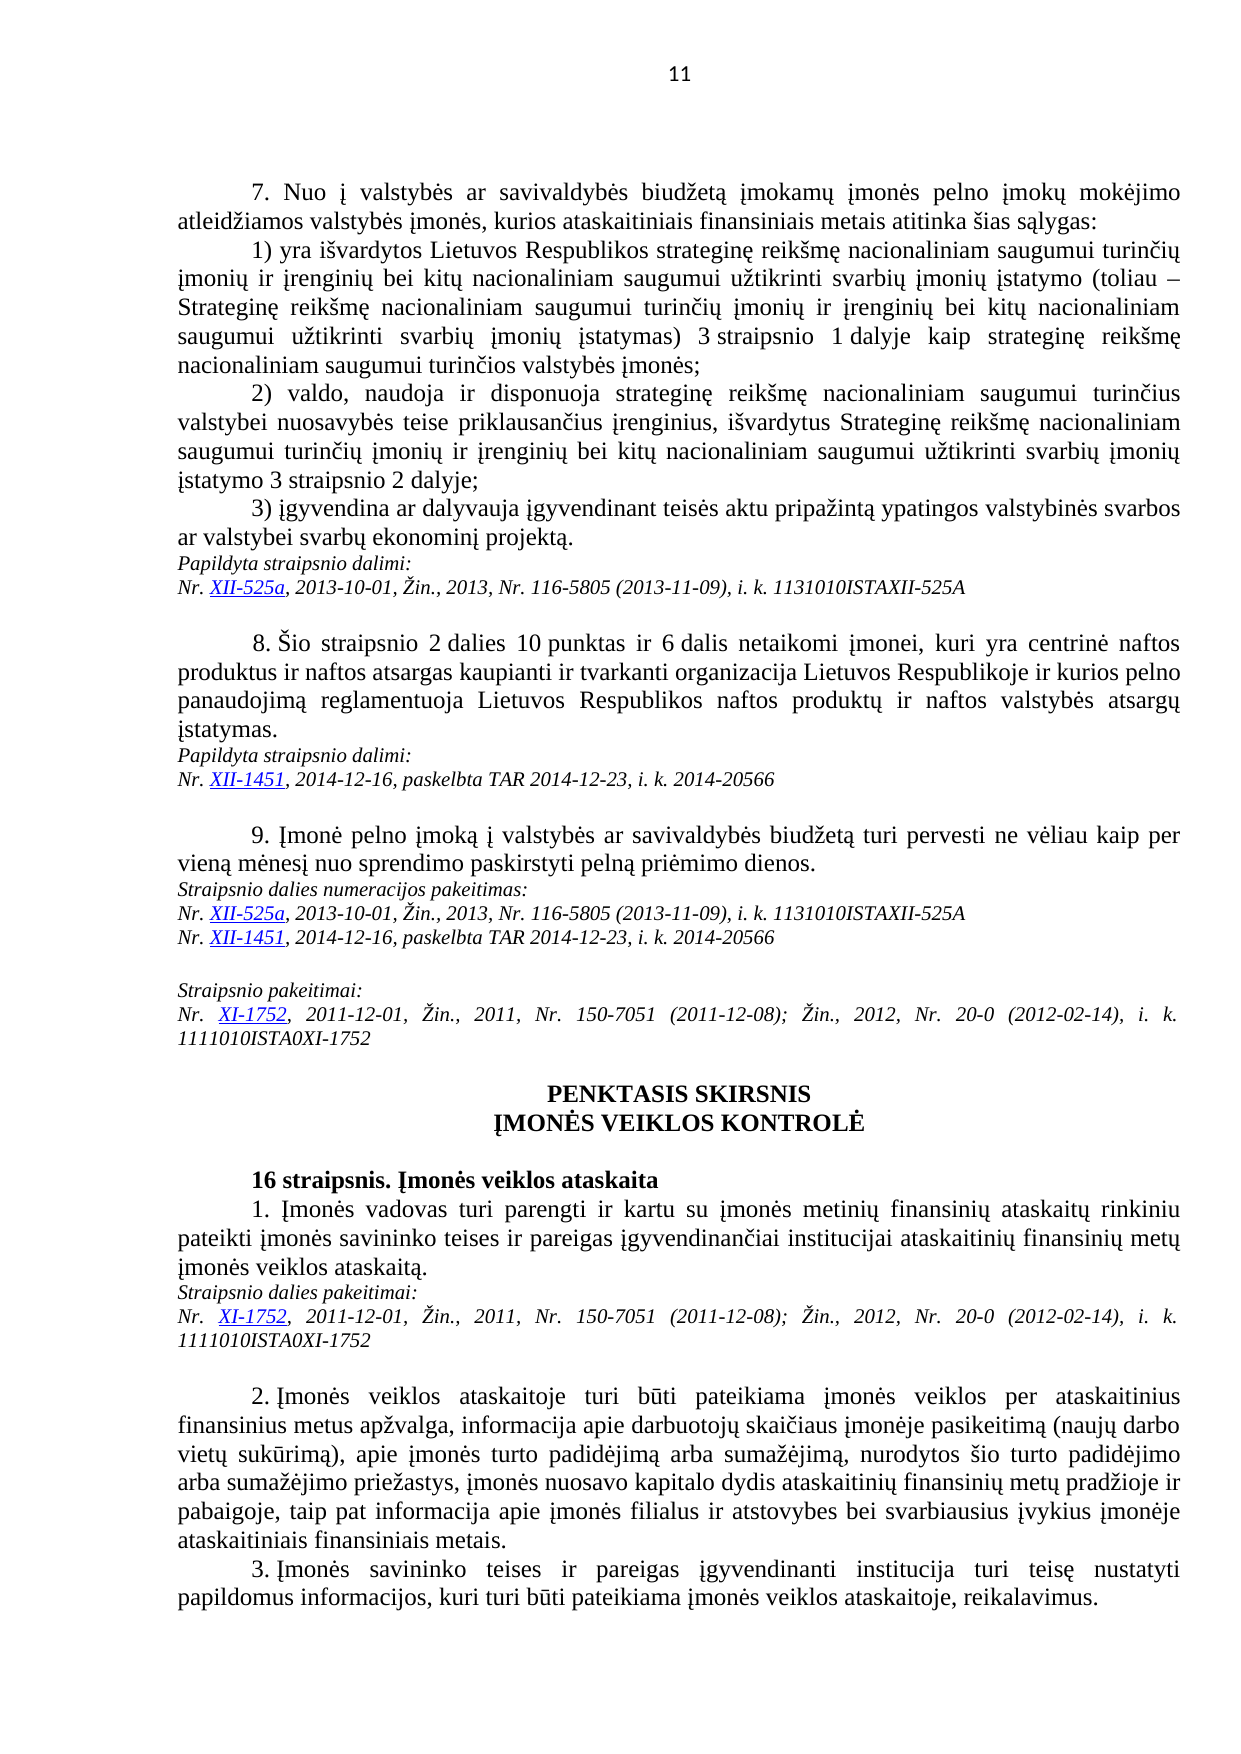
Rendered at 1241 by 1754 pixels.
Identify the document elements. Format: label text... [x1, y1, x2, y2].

text 7. Nuo į valstybės ar savivaldybės biudžetą įmokamų įmonės pelno įmokų mokėjimo atleidžiamos valstybės įmonės, kurios ataskaitiniais finansiniais metais atitinka šias sąlygas: [177, 177, 1181, 235]
text 9. Įmonė pelno įmoką į valstybės ar savivaldybės biudžetą turi pervesti ne vėliau kaip per vieną mėnesį nuo sprendimo paskirstyti pelną priėmimo dienos. [177, 820, 1181, 877]
text Straipsnio pakeitimai: [177, 978, 1181, 1002]
text 3. Įmonės savininko teises ir pareigas įgyvendinanti institucija turi teisę nustatyti papildomus informacijos, kuri turi būti pateikiama įmonės veiklos ataskaitoje, reikalavimus. [177, 1554, 1181, 1611]
text Papildyta straipsnio dalimi: [177, 743, 1181, 767]
text Nr. XII-525a, 2013-10-01, Žin., 2013, Nr. 116-5805 (2013-11-09), i. k. 1131010ISTAXII-525A [177, 575, 1181, 599]
text 2) valdo, naudoja ir disponuoja strateginę reikšmę nacionaliniam saugumui turinčius valstybei nuosavybės teise priklausančius įrenginius, išvardytus Strateginę reikšmę nacionaliniam saugumui turinčių įmonių ir įrenginių bei kitų nacionaliniam saugumui užtikrinti svarbių įmonių įstatymo 3 straipsnio 2 dalyje; [177, 378, 1181, 493]
subtitle ĮMONĖS VEIKLOS KONTROLĖ [177, 1108, 1181, 1137]
text Nr. XII-1451, 2014-12-16, paskelbta TAR 2014-12-23, i. k. 2014-20566 [177, 767, 1181, 791]
text 2. Įmonės veiklos ataskaitoje turi būti pateikiama įmonės veiklos per ataskaitinius finansinius metus apžvalga, informacija apie darbuotojų skaičiaus įmonėje pasikeitimą (naujų darbo vietų sukūrimą), apie įmonės turto padidėjimą arba sumažėjimą, nurodytos šio turto padidėjimo arba sumažėjimo priežastys, įmonės nuosavo kapitalo dydis ataskaitinių finansinių metų pradžioje ir pabaigoje, taip pat informacija apie įmonės filialus ir atstovybes bei svarbiausius įvykius įmonėje ataskaitiniais finansiniais metais. [177, 1381, 1181, 1554]
text 1) yra išvardytos Lietuvos Respublikos strateginę reikšmę nacionaliniam saugumui turinčių įmonių ir įrenginių bei kitų nacionaliniam saugumui užtikrinti svarbių įmonių įstatymo (toliau – Strateginę reikšmę nacionaliniam saugumui turinčių įmonių ir įrenginių bei kitų nacionaliniam saugumui užtikrinti svarbių įmonių įstatymas) 3 straipsnio 1 dalyje kaip strateginę reikšmę nacionaliniam saugumui turinčios valstybės įmonės; [177, 235, 1181, 378]
text Papildyta straipsnio dalimi: [177, 551, 1181, 575]
text Straipsnio dalies pakeitimai: [177, 1280, 1181, 1304]
text 8. Šio straipsnio 2 dalies 10 punktas ir 6 dalis netaikomi įmonei, kuri yra centrinė naftos produktus ir naftos atsargas kaupianti ir tvarkanti organizacija Lietuvos Respublikoje ir kurios pelno panaudojimą reglamentuoja Lietuvos Respublikos naftos produktų ir naftos valstybės atsargų įstatymas. [177, 628, 1181, 743]
text Nr. XI-1752, 2011-12-01, Žin., 2011, Nr. 150-7051 (2011-12-08); Žin., 2012, Nr. 20-0 (2012-02-14), i. k. 1111010ISTA0XI-1752 [177, 1304, 1181, 1352]
text Nr. XII-525a, 2013-10-01, Žin., 2013, Nr. 116-5805 (2013-11-09), i. k. 1131010ISTAXII-525A [177, 901, 1181, 925]
text 1. Įmonės vadovas turi parengti ir kartu su įmonės metinių finansinių ataskaitų rinkiniu pateikti įmonės savininko teises ir pareigas įgyvendinančiai institucijai ataskaitinių finansinių metų įmonės veiklos ataskaitą. [177, 1194, 1181, 1280]
text Nr. XI-1752, 2011-12-01, Žin., 2011, Nr. 150-7051 (2011-12-08); Žin., 2012, Nr. 20-0 (2012-02-14), i. k. 1111010ISTA0XI-1752 [177, 1002, 1181, 1050]
text 3) įgyvendina ar dalyvauja įgyvendinant teisės aktu pripažintą ypatingos valstybinės svarbos ar valstybei svarbų ekonominį projektą. [177, 493, 1181, 551]
text Nr. XII-1451, 2014-12-16, paskelbta TAR 2014-12-23, i. k. 2014-20566 [177, 925, 1181, 949]
text 16 straipsnis. Įmonės veiklos ataskaita [177, 1165, 1181, 1194]
text Straipsnio dalies numeracijos pakeitimas: [177, 877, 1181, 901]
subtitle Penktasis skirsnis [177, 1079, 1181, 1108]
